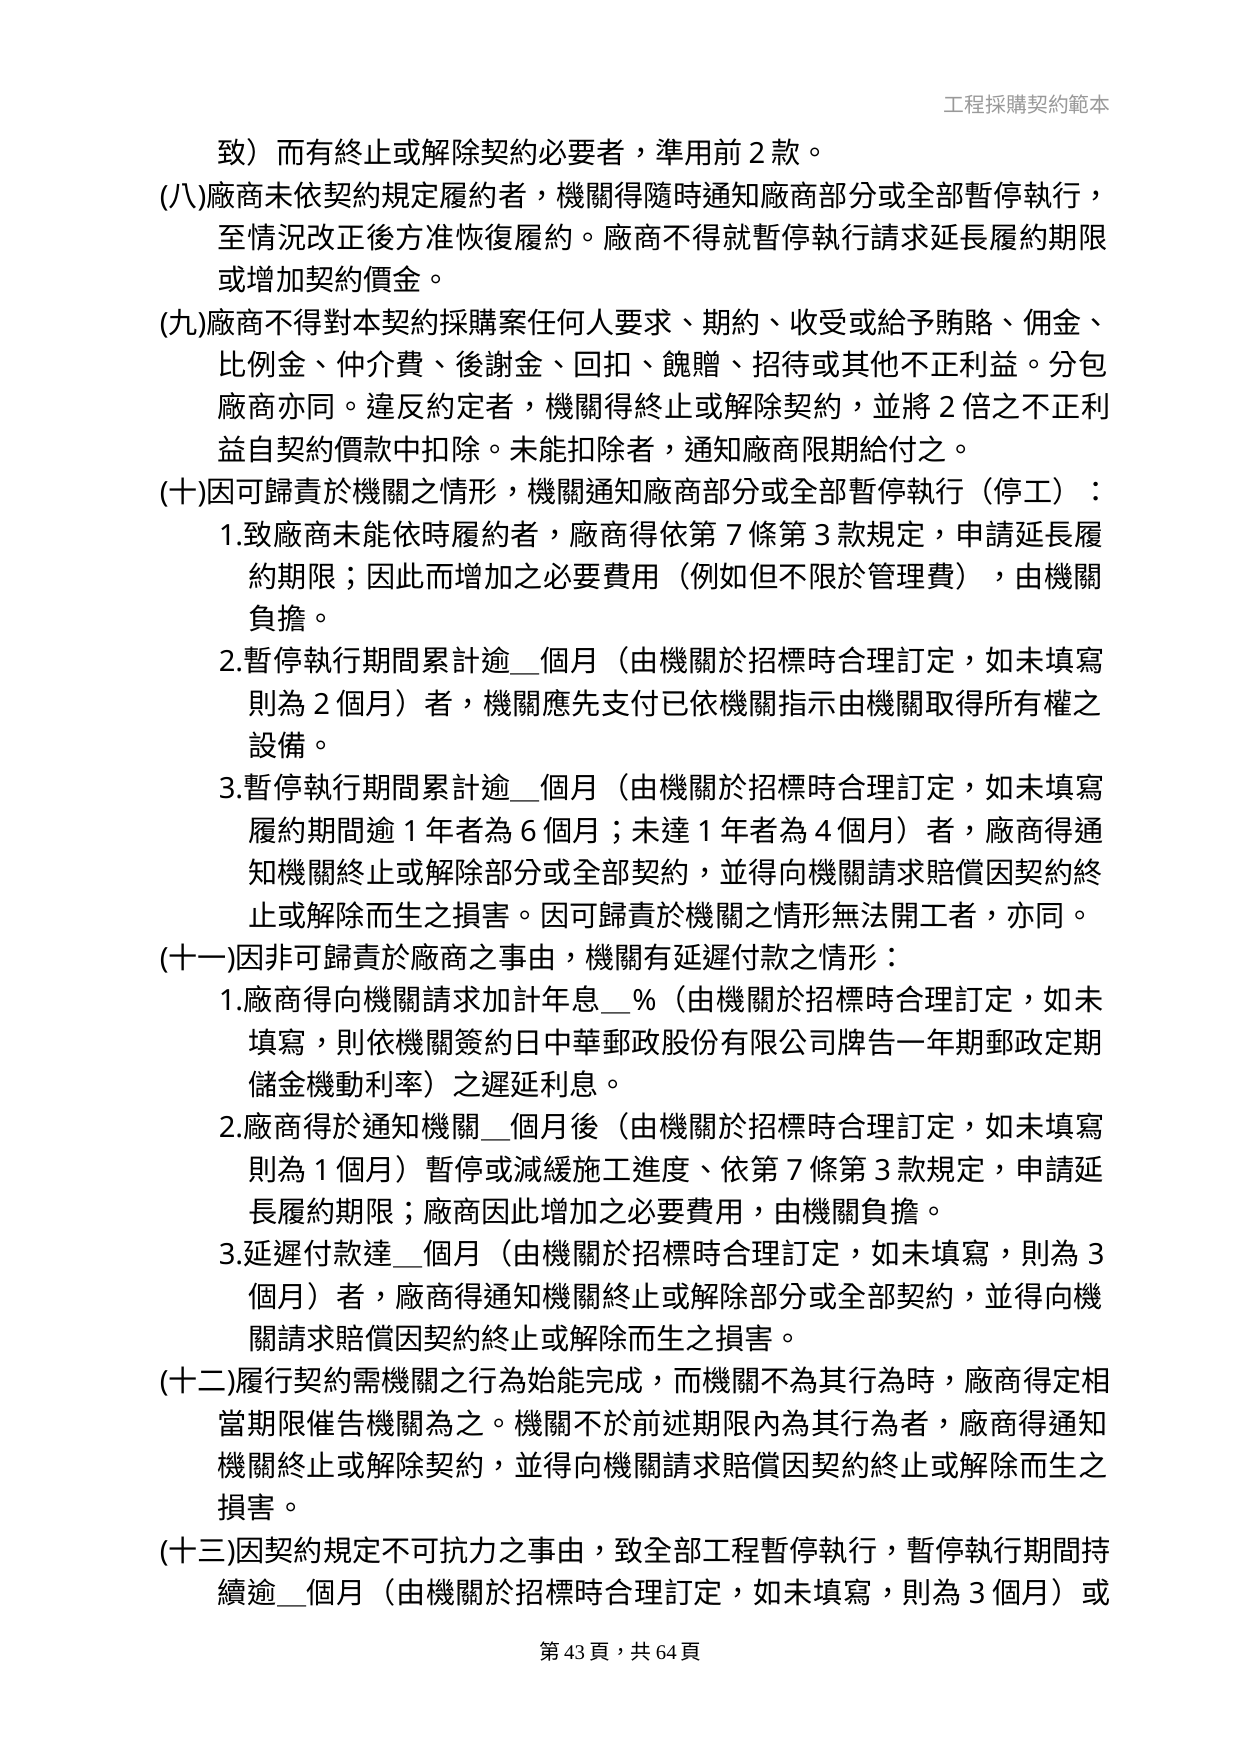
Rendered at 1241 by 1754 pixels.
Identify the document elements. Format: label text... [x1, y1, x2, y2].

text 1.致廠商未能依時履約者，廠商得依第7條第3款規定，申請延長履約期限；因此而增加之必要費用（例如但不限於管理費），由機關負擔。 [218, 511, 1104, 638]
text (八)廠商未依契約規定履約者，機關得隨時通知廠商部分或全部暫停執行，至情況改正後方准恢復履約。廠商不得就暫停執行請求延長履約期限或增加契約價金。 [159, 172, 1110, 299]
text 3.延遲付款達＿個月（由機關於招標時合理訂定，如未填寫，則為3個月）者，廠商得通知機關終止或解除部分或全部契約，並得向機關請求賠償因契約終止或解除而生之損害。 [218, 1231, 1104, 1358]
text 2.暫停執行期間累計逾＿個月（由機關於招標時合理訂定，如未填寫，則為2個月）者，機關應先支付已依機關指示由機關取得所有權之設備。 [218, 638, 1104, 765]
text (九)廠商不得對本契約採購案任何人要求、期約、收受或給予賄賂、佣金、比例金、仲介費、後謝金、回扣、餽贈、招待或其他不正利益。分包廠商亦同。違反約定者，機關得終止或解除契約，並將2倍之不正利益自契約價款中扣除。未能扣除者，通知廠商限期給付之。 [159, 299, 1110, 469]
text 3.暫停執行期間累計逾＿個月（由機關於招標時合理訂定，如未填寫，履約期間逾1年者為6個月；未達1年者為4個月）者，廠商得通知機關終止或解除部分或全部契約，並得向機關請求賠償因契約終止或解除而生之損害。因可歸責於機關之情形無法開工者，亦同。 [218, 765, 1104, 934]
text 2.廠商得於通知機關＿個月後（由機關於招標時合理訂定，如未填寫，則為1個月）暫停或減緩施工進度、依第7條第3款規定，申請延長履約期限；廠商因此增加之必要費用，由機關負擔。 [218, 1104, 1104, 1231]
text 1.廠商得向機關請求加計年息＿%（由機關於招標時合理訂定，如未填寫，則依機關簽約日中華郵政股份有限公司牌告一年期郵政定期儲金機動利率）之遲延利息。 [218, 977, 1104, 1104]
text (十二)履行契約需機關之行為始能完成，而機關不為其行為時，廠商得定相當期限催告機關為之。機關不於前述期限內為其行為者，廠商得通知機關終止或解除契約，並得向機關請求賠償因契約終止或解除而生之損害。 [159, 1358, 1110, 1527]
text (十)因可歸責於機關之情形，機關通知廠商部分或全部暫停執行（停工）： [159, 469, 1110, 511]
text (十一)因非可歸責於廠商之事由，機關有延遲付款之情形： [159, 934, 1110, 977]
text 致）而有終止或解除契約必要者，準用前2款。 [159, 130, 1110, 172]
text (十三)因契約規定不可抗力之事由，致全部工程暫停執行，暫停執行期間持續逾＿個月（由機關於招標時合理訂定，如未填寫，則為3個月）或 [159, 1527, 1110, 1612]
